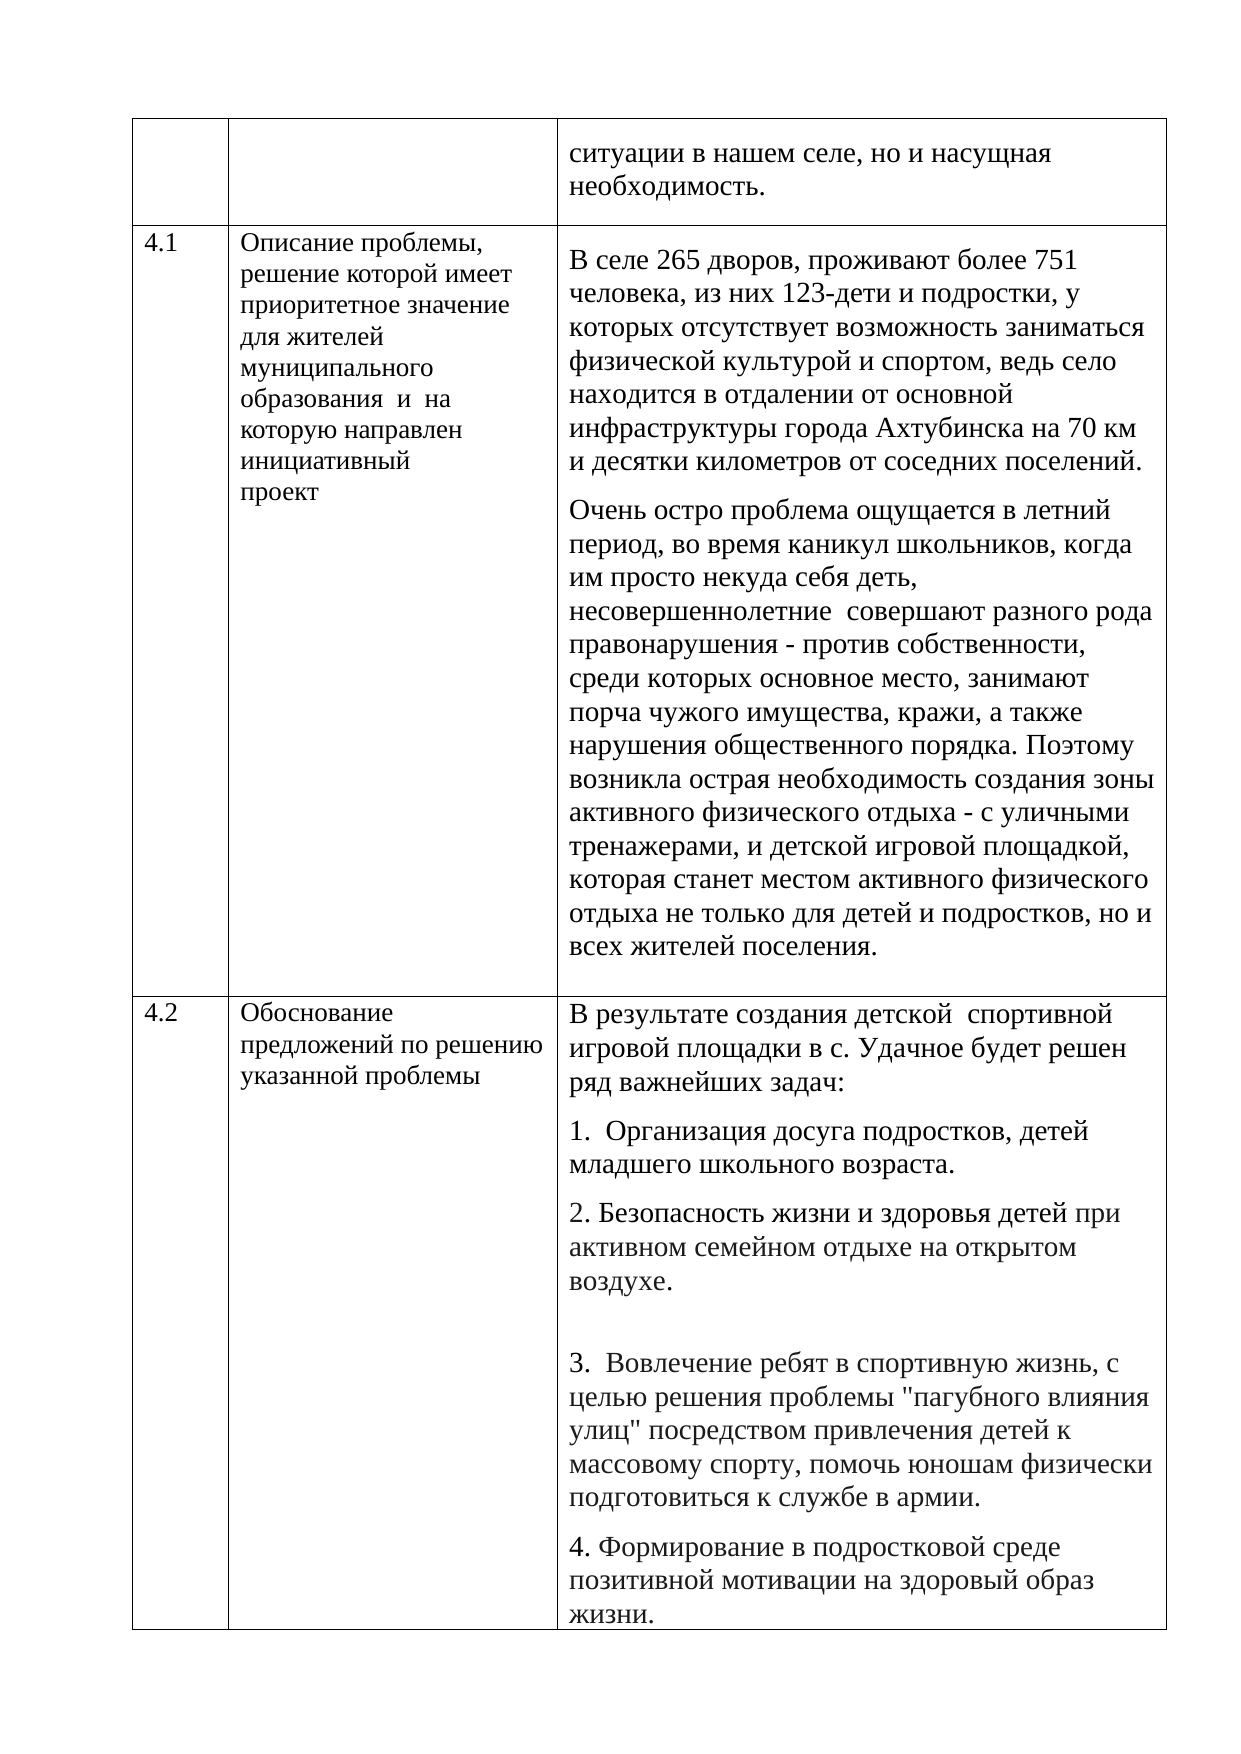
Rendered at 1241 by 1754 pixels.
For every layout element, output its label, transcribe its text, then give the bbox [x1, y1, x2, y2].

table_cell В селе 265 дворов, проживают более 751 человека, из них 123-дети и подростки, у которых отсутствует возможность заниматься физической культурой и спортом, ведь село находится в отдалении от основной инфраструктуры города Ахтубинска на 70 км и десятки километров от соседних поселений. Очень остро проблема ощущается в летний период, во время каникул школьников, когда им просто некуда себя деть, несовершеннолетние совершают разного рода правонарушения - против собственности, среди которых основное место, занимают порча чужого имущества, кражи, а также нарушения общественного порядка. Поэтому возникла острая необходимость создания зоны активного физического отдыха - с уличными тренажерами, и детской игровой площадкой, которая станет местом активного физического отдыха не только для детей и подростков, но и всех жителей поселения. [558, 226, 1166, 996]
table_cell 4.2 [133, 997, 228, 1629]
table_cell Обоснование предложений по решению указанной проблемы [229, 997, 557, 1629]
table_cell ситуации в нашем селе, но и насущная необходимость. [558, 119, 1166, 225]
table_cell 4.1 [133, 226, 228, 996]
table_cell [229, 119, 557, 225]
table_cell [133, 119, 228, 225]
table_cell Описание проблемы, решение которой имеет приоритетное значение для жителей муниципального образования и на которую направлен инициативный проект [229, 226, 557, 996]
